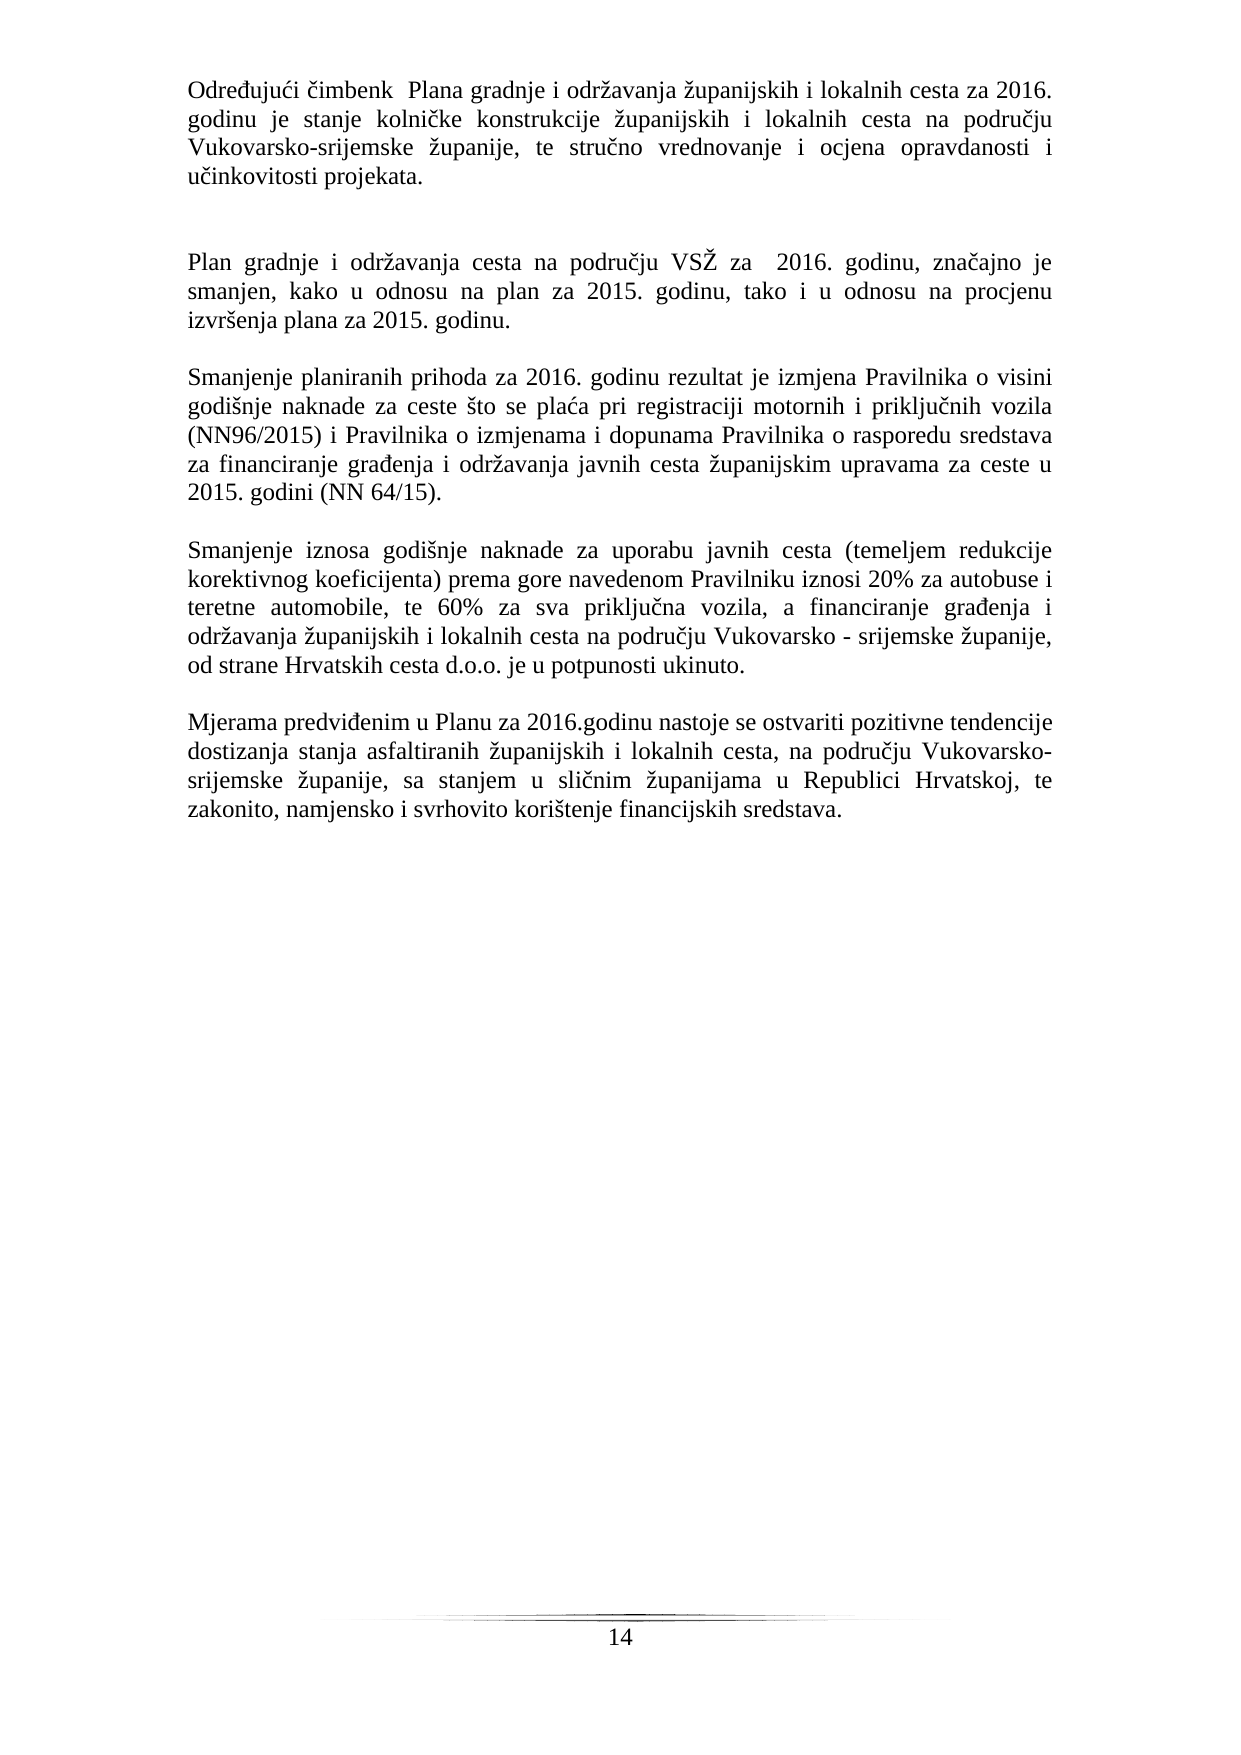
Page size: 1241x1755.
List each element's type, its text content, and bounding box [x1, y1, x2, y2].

text Mjerama predviđenim u Planu za 2016.godinu nastoje se ostvariti pozitivne tendencije dostizanja stanja asfaltiranih županijskih i lokalnih cesta, na području Vukovarsko-srijemske županije, sa stanjem u sličnim županijama u Republici Hrvatskoj, te zakonito, namjensko i svrhovito korištenje financijskih sredstava. [187, 707, 1053, 822]
text Plan gradnje i održavanja cesta na području VSŽ za 2016. godinu, značajno je smanjen, kako u odnosu na plan za 2015. godinu, tako i u odnosu na procjenu izvršenja plana za 2015. godinu. [187, 247, 1053, 334]
text Određujući čimbenk Plana gradnje i održavanja županijskih i lokalnih cesta za 2016. godinu je stanje kolničke konstrukcije županijskih i lokalnih cesta na području Vukovarsko-srijemske županije, te stručno vrednovanje i ocjena opravdanosti i učinkovitosti projekata. [187, 75, 1053, 190]
text Smanjenje planiranih prihoda za 2016. godinu rezultat je izmjena Pravilnika o visini godišnje naknade za ceste što se plaća pri registraciji motornih i priključnih vozila (NN96/2015) i Pravilnika o izmjenama i dopunama Pravilnika o rasporedu sredstava za financiranje građenja i održavanja javnih cesta županijskim upravama za ceste u 2015. godini (NN 64/15). [187, 362, 1053, 506]
text Smanjenje iznosa godišnje naknade za uporabu javnih cesta (temeljem redukcije korektivnog koeficijenta) prema gore navedenom Pravilniku iznosi 20% za autobuse i teretne automobile, te 60% za sva priključna vozila, a financiranje građenja i održavanja županijskih i lokalnih cesta na području Vukovarsko - srijemske županije, od strane Hrvatskih cesta d.o.o. je u potpunosti ukinuto. [187, 535, 1053, 679]
